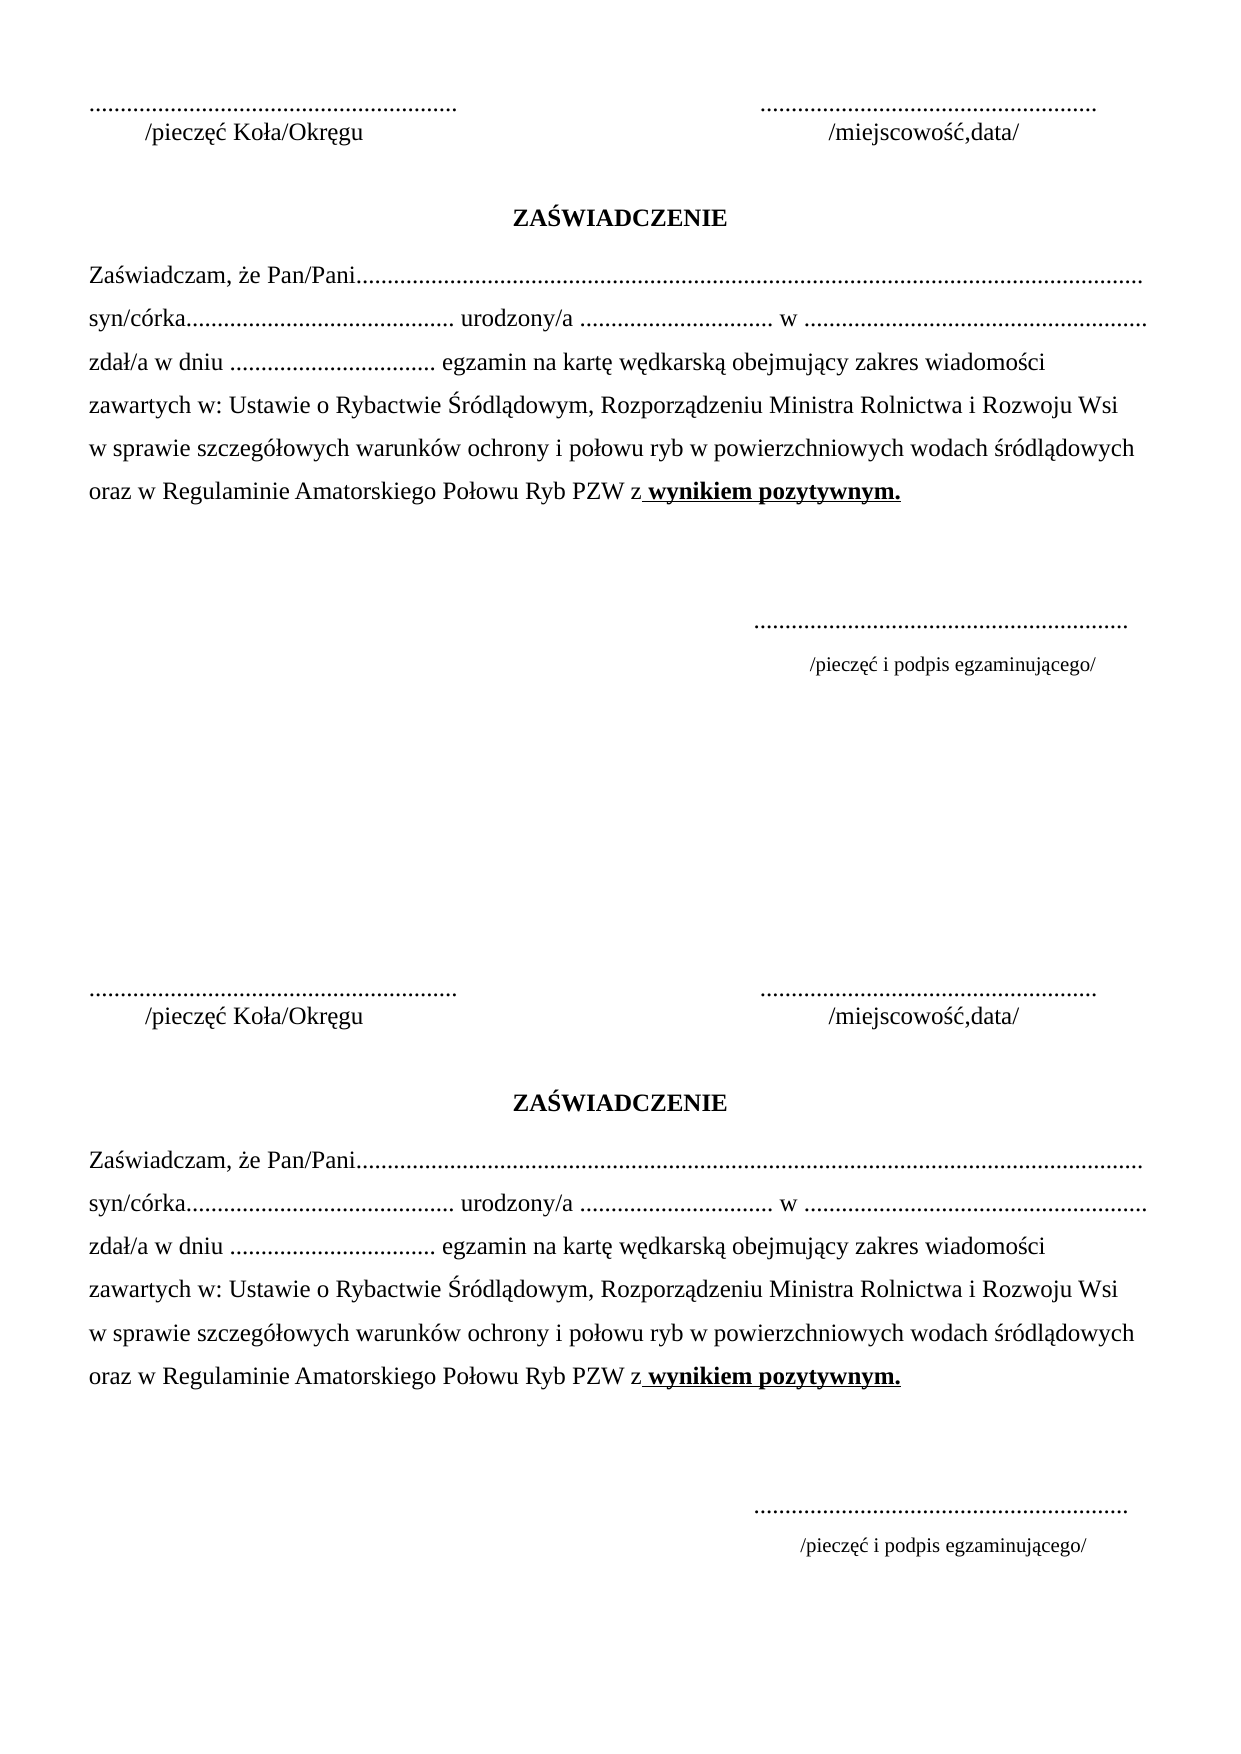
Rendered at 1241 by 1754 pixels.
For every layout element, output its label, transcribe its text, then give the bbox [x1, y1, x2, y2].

text syn/córka........................................... urodzony/a ............................... w ....................................................... [88, 303, 1152, 332]
text ............................................................ [88, 605, 1152, 634]
text ZAŚWIADCZENIE [88, 203, 1152, 232]
text /pieczęć Koła/Okręgu /miejscowość,data/ [88, 1001, 1152, 1030]
text Zaświadczam, że Pan/Pani.............................................................................................................................. [88, 260, 1152, 289]
text Zaświadczam, że Pan/Pani.............................................................................................................................. [88, 1145, 1152, 1174]
text syn/córka........................................... urodzony/a ............................... w ....................................................... [88, 1188, 1152, 1217]
text ........................................................... ...................................................... [88, 973, 1152, 1001]
text ............................................................ [88, 1490, 1152, 1519]
text /pieczęć Koła/Okręgu /miejscowość,data/ [88, 117, 1152, 145]
text zdał/a w dniu ................................. egzamin na kartę wędkarską obejmujący zakres wiadomości zawartych w: Ustawie o Rybactwie Śródlądowym, Rozporządzeniu Ministra Rolnictwa i Rozwoju Wsi w sprawie szczegółowych warunków ochrony i połowu ryb w powierzchniowych wodach śródlądowych oraz w Regulaminie Amatorskiego Połowu Ryb PZW z wynikiem pozytywnym. [88, 347, 1152, 505]
text /pieczęć i podpis egzaminującego/ [88, 1533, 1152, 1557]
text ZAŚWIADCZENIE [88, 1088, 1152, 1116]
text ........................................................... ...................................................... [88, 88, 1152, 117]
text /pieczęć i podpis egzaminującego/ [88, 648, 1152, 677]
text zdał/a w dniu ................................. egzamin na kartę wędkarską obejmujący zakres wiadomości zawartych w: Ustawie o Rybactwie Śródlądowym, Rozporządzeniu Ministra Rolnictwa i Rozwoju Wsi w sprawie szczegółowych warunków ochrony i połowu ryb w powierzchniowych wodach śródlądowych oraz w Regulaminie Amatorskiego Połowu Ryb PZW z wynikiem pozytywnym. [88, 1231, 1152, 1389]
